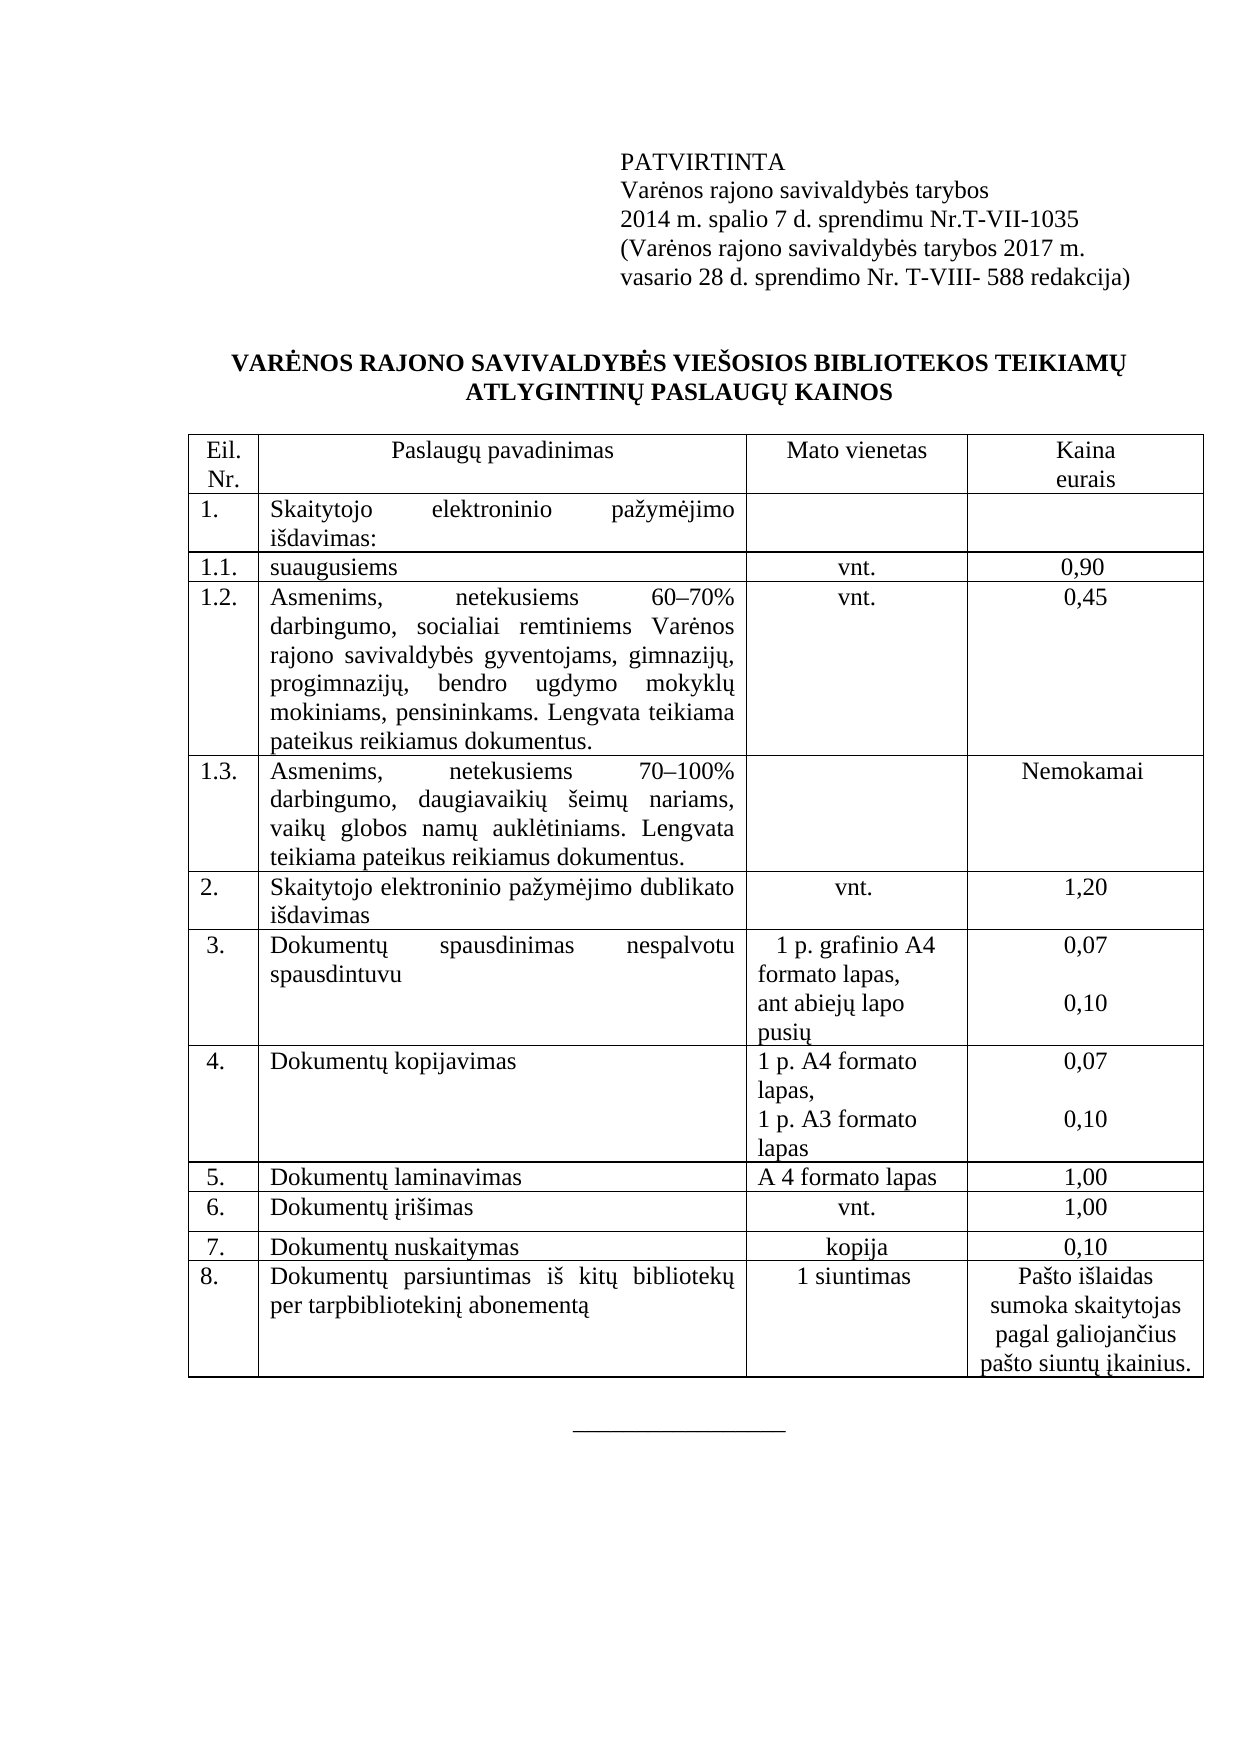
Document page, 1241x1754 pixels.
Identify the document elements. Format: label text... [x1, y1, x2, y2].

table_cell [747, 494, 967, 551]
table_header Paslaugų pavadinimas [259, 435, 746, 493]
table_cell 0,07 0,10 [968, 1046, 1203, 1161]
table_cell vnt. [747, 553, 967, 581]
table_cell suaugusiems [259, 553, 746, 581]
text (Varėnos rajono savivaldybės tarybos 2017 m. [177, 233, 1181, 262]
table_cell Dokumentų įrišimas [259, 1192, 746, 1231]
table_header Kaina eurais [968, 435, 1203, 493]
table_cell 1.2. [189, 582, 258, 755]
table_cell 0,45 [968, 582, 1203, 755]
table_cell 0,90 [968, 553, 1203, 581]
text _________________ [177, 1406, 1181, 1435]
text PATVIRTINTA [177, 147, 1181, 176]
table_cell Dokumentų laminavimas [259, 1163, 746, 1191]
table_cell 3. [189, 930, 258, 1045]
table_cell 1 p. grafinio A4 formato lapas, ant abiejų lapo pusių [747, 930, 967, 1045]
table_cell 1.3. [189, 756, 258, 871]
table_cell A 4 formato lapas [747, 1163, 967, 1191]
table_cell Asmenims, netekusiems 60–70% darbingumo, socialiai remtiniems Varėnos rajono savivaldybės gyventojams, gimnazijų, progimnazijų, bendro ugdymo mokyklų mokiniams, pensininkams. Lengvata teikiama pateikus reikiamus dokumentus. [259, 582, 746, 755]
text 2014 m. spalio 7 d. sprendimu Nr.T-VII-1035 [177, 204, 1181, 233]
table_cell 1.1. [189, 553, 258, 581]
table_cell 6. [189, 1192, 258, 1231]
table_cell 0,07 0,10 [968, 930, 1203, 1045]
table_cell 2. [189, 872, 258, 929]
table_cell vnt. [747, 582, 967, 755]
table_cell 5. [189, 1163, 258, 1191]
table_cell 1,00 [968, 1192, 1203, 1231]
table_cell 1,20 [968, 872, 1203, 929]
table_cell [747, 756, 967, 871]
text VARĖNOS RAJONO SAVIVALDYBĖS VIEŠOSIOS BIBLIOTEKOS TEIKIAMŲ ATLYGINTINŲ PASLAUGŲ KAINOS [177, 348, 1181, 406]
table_cell 1. [189, 494, 258, 551]
table_cell Pašto išlaidas sumoka skaitytojas pagal galiojančius pašto siuntų įkainius. [968, 1261, 1203, 1376]
table_cell 7. [189, 1232, 258, 1260]
table_cell 4. [189, 1046, 258, 1161]
table_cell Nemokamai [968, 756, 1203, 871]
table_cell Dokumentų nuskaitymas [259, 1232, 746, 1260]
table_cell 1,00 [968, 1163, 1203, 1191]
table_cell kopija [747, 1232, 967, 1260]
table_cell Skaitytojo elektroninio pažymėjimo dublikato išdavimas [259, 872, 746, 929]
table_cell 8. [189, 1261, 258, 1376]
table_cell 1 p. A4 formato lapas, 1 p. A3 formato lapas [747, 1046, 967, 1161]
table_cell Dokumentų spausdinimas nespalvotu spausdintuvu [259, 930, 746, 1045]
table_cell Skaitytojo elektroninio pažymėjimo išdavimas: [259, 494, 746, 551]
table_cell vnt. [747, 1192, 967, 1231]
table_cell 0,10 [968, 1232, 1203, 1260]
table_cell 1 siuntimas [747, 1261, 967, 1376]
table_cell vnt. [747, 872, 967, 929]
table_cell Asmenims, netekusiems 70–100% darbingumo, daugiavaikių šeimų nariams, vaikų globos namų auklėtiniams. Lengvata teikiama pateikus reikiamus dokumentus. [259, 756, 746, 871]
table_cell Dokumentų kopijavimas [259, 1046, 746, 1161]
table_header Eil. Nr. [189, 435, 258, 493]
table_header Mato vienetas [747, 435, 967, 493]
table_cell Dokumentų parsiuntimas iš kitų bibliotekų per tarpbibliotekinį abonementą [259, 1261, 746, 1376]
text Varėnos rajono savivaldybės tarybos [177, 176, 1181, 204]
table_cell [968, 494, 1203, 551]
text vasario 28 d. sprendimo Nr. T-VIII- 588 redakcija) [177, 262, 1181, 291]
